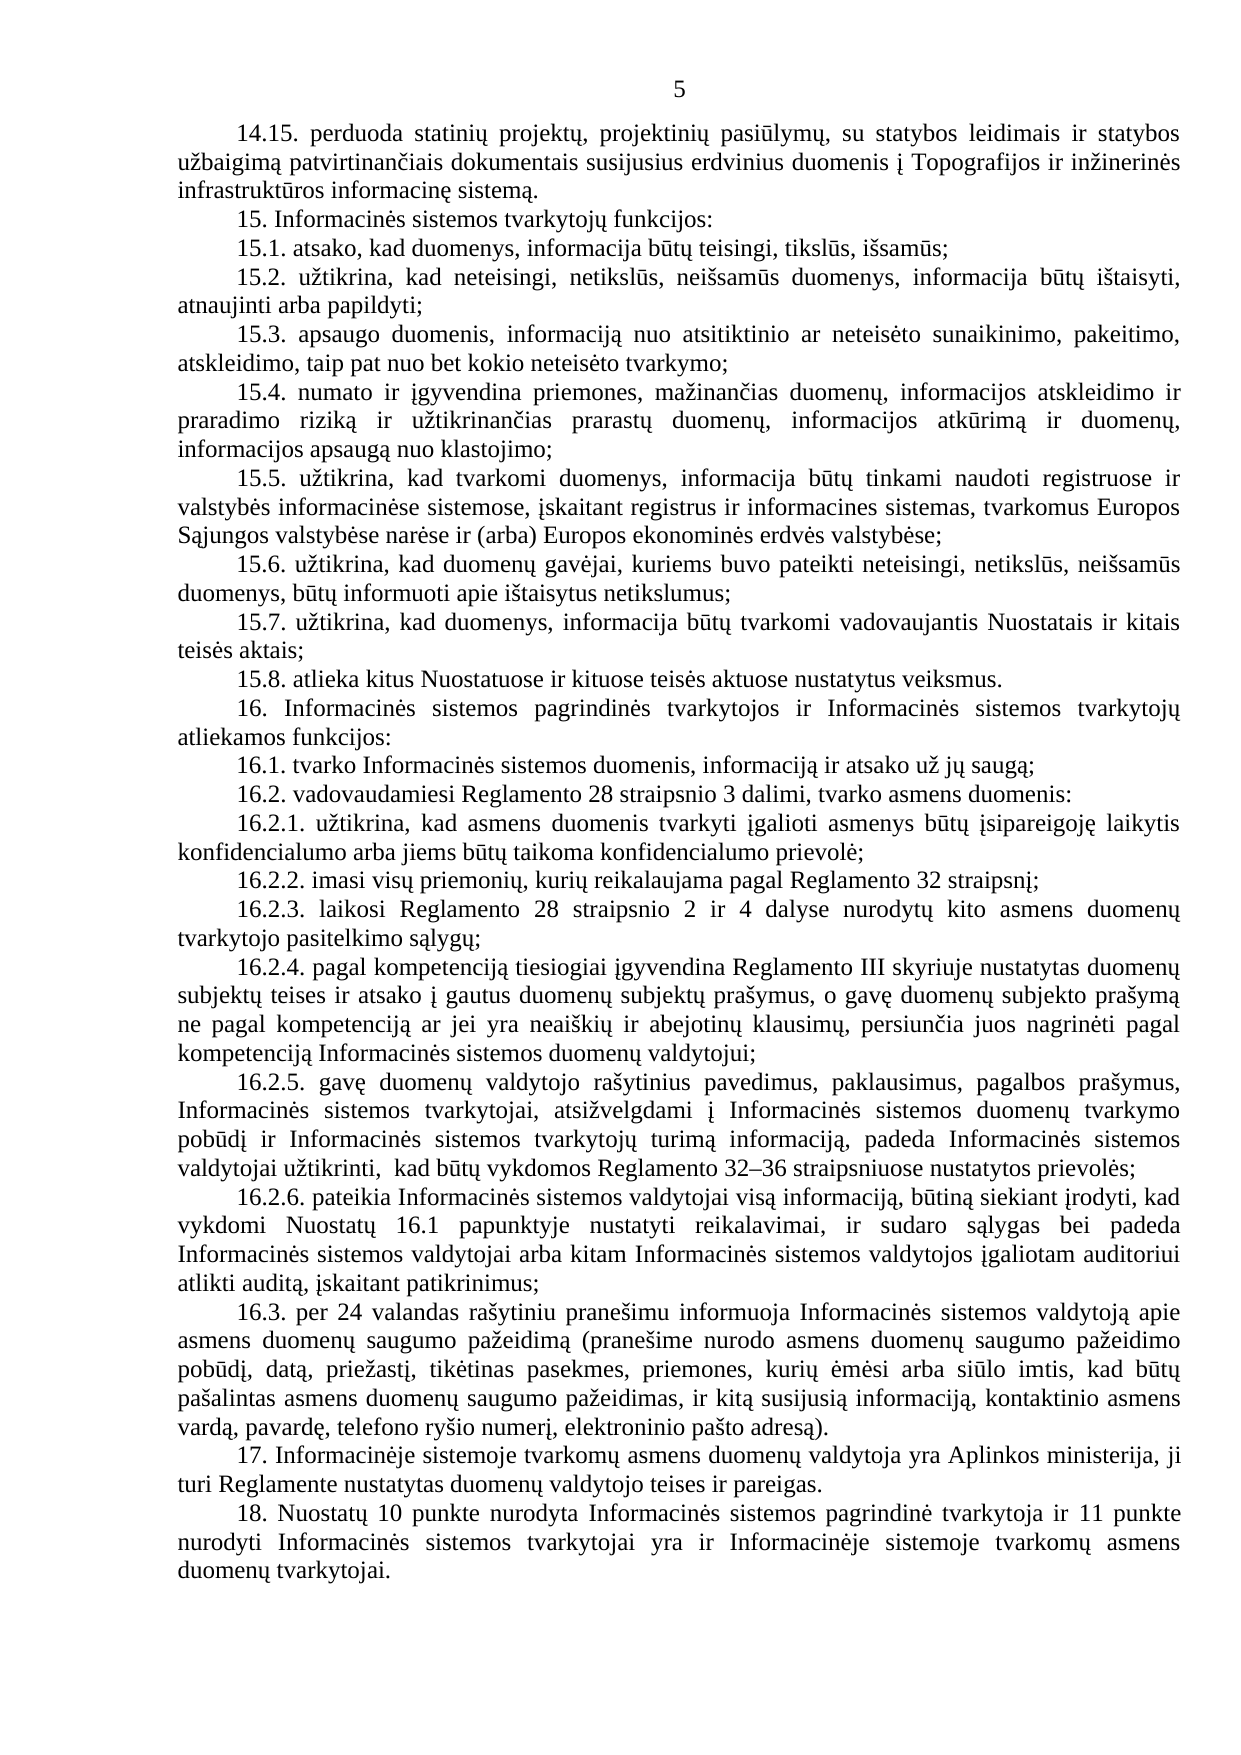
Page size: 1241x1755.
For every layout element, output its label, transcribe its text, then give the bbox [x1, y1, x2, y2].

text 14.15. perduoda statinių projektų, projektinių pasiūlymų, su statybos leidimais ir statybos užbaigimą patvirtinančiais dokumentais susijusius erdvinius duomenis į Topografijos ir inžinerinės infrastruktūros informacinę sistemą. [177, 118, 1181, 204]
text 16.3. per 24 valandas rašytiniu pranešimu informuoja Informacinės sistemos valdytoją apie asmens duomenų saugumo pažeidimą (pranešime nurodo asmens duomenų saugumo pažeidimo pobūdį, datą, priežastį, tikėtinas pasekmes, priemones, kurių ėmėsi arba siūlo imtis, kad būtų pašalintas asmens duomenų saugumo pažeidimas, ir kitą susijusią informaciją, kontaktinio asmens vardą, pavardę, telefono ryšio numerį, elektroninio pašto adresą). [177, 1297, 1181, 1441]
text 16.2.6. pateikia Informacinės sistemos valdytojai visą informaciją, būtiną siekiant įrodyti, kad vykdomi Nuostatų 16.1 papunktyje nustatyti reikalavimai, ir sudaro sąlygas bei padeda Informacinės sistemos valdytojai arba kitam Informacinės sistemos valdytojos įgaliotam auditoriui atlikti auditą, įskaitant patikrinimus; [177, 1182, 1181, 1297]
text 15.2. užtikrina, kad neteisingi, netikslūs, neišsamūs duomenys, informacija būtų ištaisyti, atnaujinti arba papildyti; [177, 262, 1181, 319]
text 16.1. tvarko Informacinės sistemos duomenis, informaciją ir atsako už jų saugą; [177, 751, 1181, 779]
text 15.7. užtikrina, kad duomenys, informacija būtų tvarkomi vadovaujantis Nuostatais ir kitais teisės aktais; [177, 607, 1181, 664]
text 16.2.1. užtikrina, kad asmens duomenis tvarkyti įgalioti asmenys būtų įsipareigoję laikytis konfidencialumo arba jiems būtų taikoma konfidencialumo prievolė; [177, 808, 1181, 866]
text 17. Informacinėje sistemoje tvarkomų asmens duomenų valdytoja yra Aplinkos ministerija, ji turi Reglamente nustatytas duomenų valdytojo teises ir pareigas. [177, 1441, 1181, 1498]
text 16.2. vadovaudamiesi Reglamento 28 straipsnio 3 dalimi, tvarko asmens duomenis: [177, 779, 1181, 808]
text 15.5. užtikrina, kad tvarkomi duomenys, informacija būtų tinkami naudoti registruose ir valstybės informacinėse sistemose, įskaitant registrus ir informacines sistemas, tvarkomus Europos Sąjungos valstybėse narėse ir (arba) Europos ekonominės erdvės valstybėse; [177, 463, 1181, 549]
text 16.2.4. pagal kompetenciją tiesiogiai įgyvendina Reglamento III skyriuje nustatytas duomenų subjektų teises ir atsako į gautus duomenų subjektų prašymus, o gavę duomenų subjekto prašymą ne pagal kompetenciją ar jei yra neaiškių ir abejotinų klausimų, persiunčia juos nagrinėti pagal kompetenciją Informacinės sistemos duomenų valdytojui; [177, 952, 1181, 1067]
text 15. Informacinės sistemos tvarkytojų funkcijos: [177, 204, 1181, 233]
text 16. Informacinės sistemos pagrindinės tvarkytojos ir Informacinės sistemos tvarkytojų atliekamos funkcijos: [177, 693, 1181, 751]
text 15.6. užtikrina, kad duomenų gavėjai, kuriems buvo pateikti neteisingi, netikslūs, neišsamūs duomenys, būtų informuoti apie ištaisytus netikslumus; [177, 549, 1181, 607]
text 16.2.3. laikosi Reglamento 28 straipsnio 2 ir 4 dalyse nurodytų kito asmens duomenų tvarkytojo pasitelkimo sąlygų; [177, 894, 1181, 952]
text 15.8. atlieka kitus Nuostatuose ir kituose teisės aktuose nustatytus veiksmus. [177, 664, 1181, 693]
text 15.1. atsako, kad duomenys, informacija būtų teisingi, tikslūs, išsamūs; [177, 233, 1181, 262]
text 16.2.5. gavę duomenų valdytojo rašytinius pavedimus, paklausimus, pagalbos prašymus, Informacinės sistemos tvarkytojai, atsižvelgdami į Informacinės sistemos duomenų tvarkymo pobūdį ir Informacinės sistemos tvarkytojų turimą informaciją, padeda Informacinės sistemos valdytojai užtikrinti, kad būtų vykdomos Reglamento 32–36 straipsniuose nustatytos prievolės; [177, 1067, 1181, 1182]
text 18. Nuostatų 10 punkte nurodyta Informacinės sistemos pagrindinė tvarkytoja ir 11 punkte nurodyti Informacinės sistemos tvarkytojai yra ir Informacinėje sistemoje tvarkomų asmens duomenų tvarkytojai. [177, 1498, 1181, 1584]
text 15.3. apsaugo duomenis, informaciją nuo atsitiktinio ar neteisėto sunaikinimo, pakeitimo, atskleidimo, taip pat nuo bet kokio neteisėto tvarkymo; [177, 319, 1181, 377]
text 15.4. numato ir įgyvendina priemones, mažinančias duomenų, informacijos atskleidimo ir praradimo riziką ir užtikrinančias prarastų duomenų, informacijos atkūrimą ir duomenų, informacijos apsaugą nuo klastojimo; [177, 377, 1181, 463]
text 16.2.2. imasi visų priemonių, kurių reikalaujama pagal Reglamento 32 straipsnį; [177, 866, 1181, 894]
